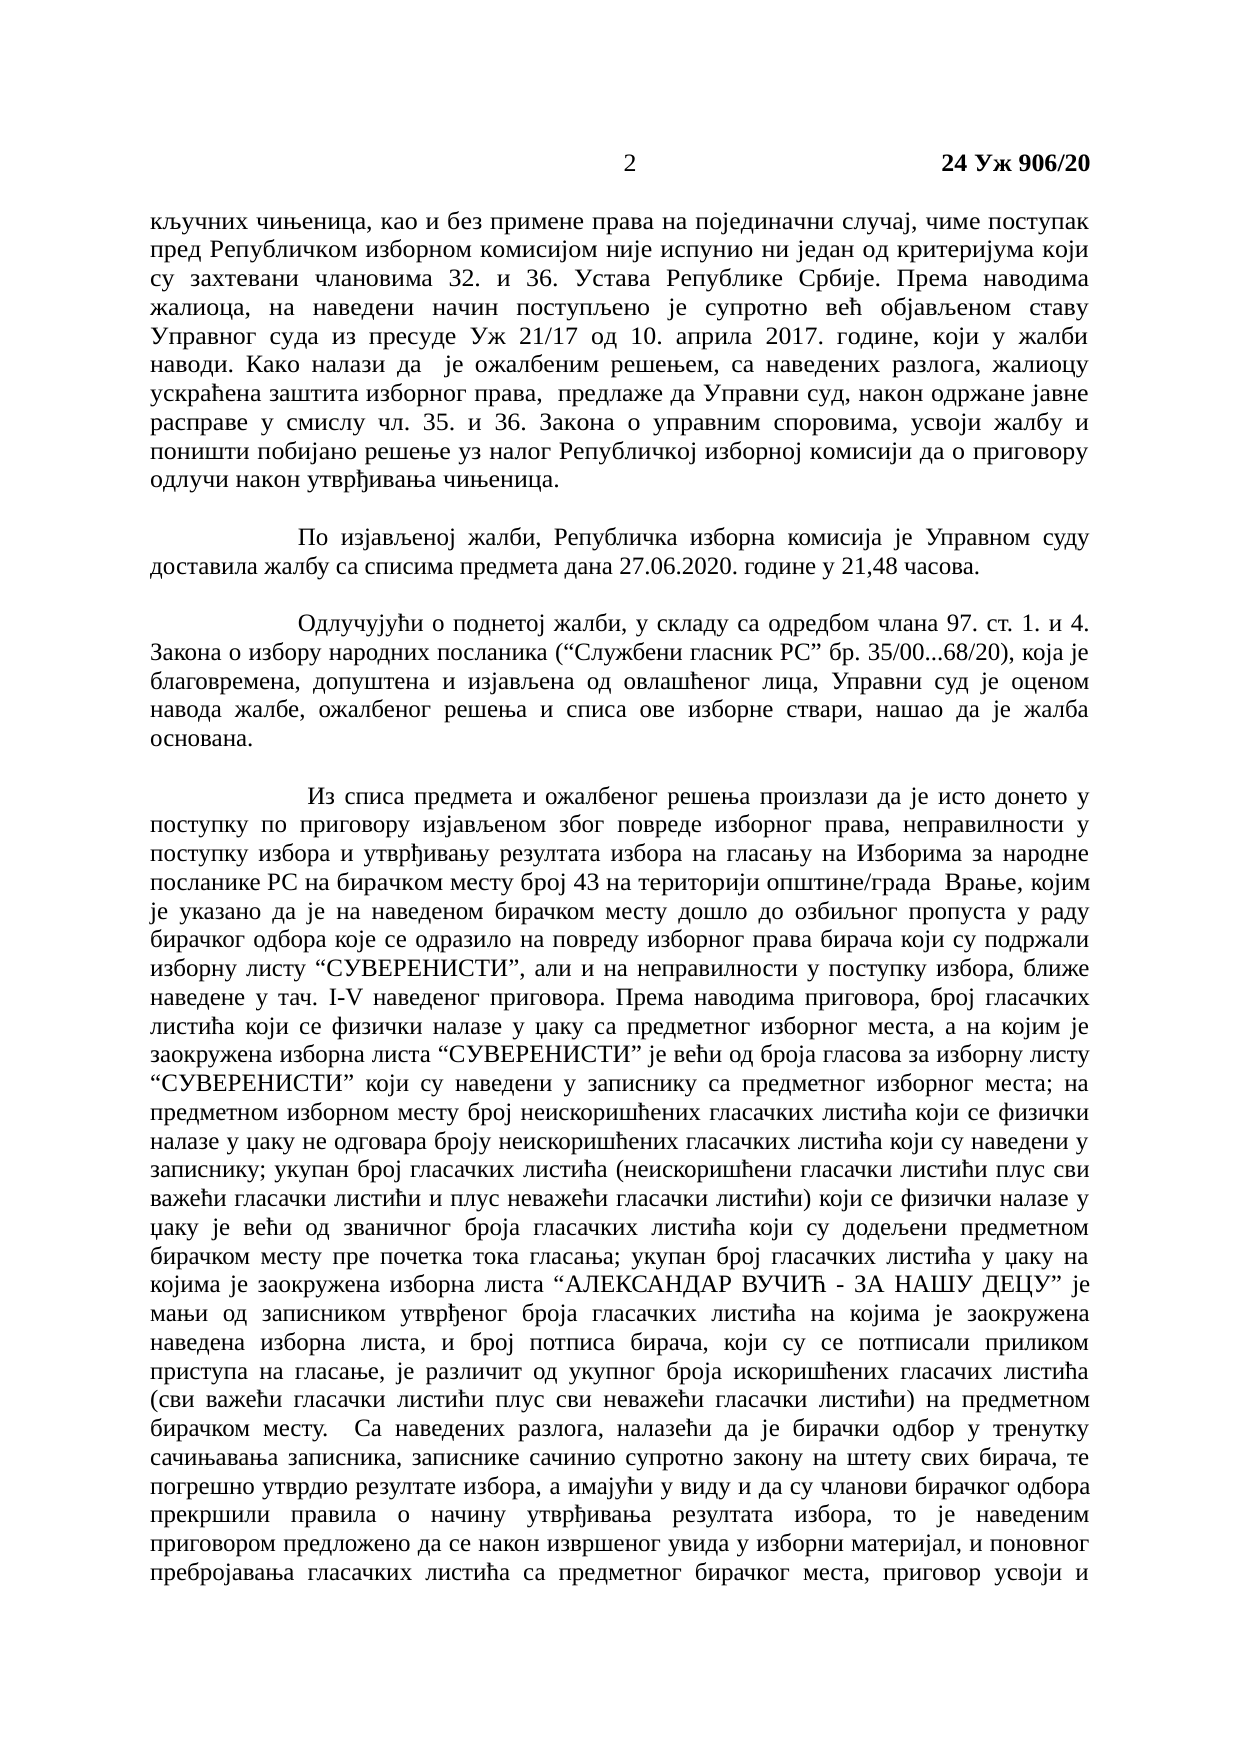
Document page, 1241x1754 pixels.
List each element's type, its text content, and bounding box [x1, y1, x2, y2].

text кључних чињеница, као и без примене права на појединачни случај, чиме поступак пред Републичком изборном комисијом није испунио ни један од критеријума који су захтевани члановима 32. и 36. Устава Републике Србије. Према наводима жалиоца, на наведени начин поступљено је супротно већ објављеном ставу Управног суда из пресуде Уж 21/17 од 10. априла 2017. године, који у жалби наводи. Како налази да је ожалбеним решењем, са наведених разлога, жалиоцу ускраћена заштита изборног права, предлаже да Управни суд, након одржане јавне расправе у смислу чл. 35. и 36. Закона о управним споровима, усвоји жалбу и поништи побијано решење уз налог Републичкој изборној комисији да о приговору одлучи након утврђивања чињеница. [150, 206, 1090, 493]
text Из списа предмета и ожалбеног решења произлази да је исто донето у поступку по приговору изјављеном због повреде изборног права, неправилности у поступку избора и утврђивању резултата избора на гласању на Изборима за народне посланике РС на бирачком месту број 43 на територији општине/града Врање, којим је указано да је на наведеном бирачком месту дошло до озбиљног пропуста у раду бирачког одбора које се одразило на повреду изборног права бирача који су подржали изборну листу “СУВЕРЕНИСТИ”, али и на неправилности у поступку избора, ближе наведене у тач. I-V наведеног приговора. Према наводима приговора, број гласачких листића који се физички налазе у џаку са предметног изборног места, а на којим је заокружена изборна листа “СУВЕРЕНИСТИ” је већи од броја гласова за изборну листу “СУВЕРЕНИСТИ” који су наведени у записнику са предметног изборног места; на предметном изборном месту број неискоришћених гласачких листића који се физички налазе у џаку не одговара броју неискоришћених гласачких листића који су наведени у записнику; укупан број гласачких листића (неискоришћени гласачки листићи плус сви важећи гласачки листићи и плус неважећи гласачки листићи) који се физички налазе у џаку је већи од званичног броја гласачких листића који су додељени предметном бирачком месту пре почетка тока гласања; укупан број гласачких листића у џаку на којима је заокружена изборна листа “АЛЕКСАНДАР ВУЧИЋ - ЗА НАШУ ДЕЦУ” је мањи од записником утврђеног броја гласачких листића на којима је заокружена наведена изборна листа, и број потписа бирача, који су се потписали приликом приступа на гласање, је различит од укупног броја искоришћених гласачих листића (сви важећи гласачки листићи плус сви неважећи гласачки листићи) на предметном бирачком месту. Са наведених разлога, налазећи да је бирачки одбор у тренутку сачињавања записника, записнике сачинио супротно закону на штету свих бирача, те погрешно утврдио резултате избора, а имајући у виду и да су чланови бирачког одбора прекршили правила о начину утврђивања резултата избора, то је наведеним приговором предложено да се након извршеног увида у изборни материјал, и поновног пребројавања гласачких листића са предметног бирачког места, приговор усвоји и [150, 781, 1090, 1586]
text Одлучујући о поднетој жалби, у складу са одредбом члана 97. ст. 1. и 4. Закона о избору народних посланика (“Службени гласник РС” бр. 35/00...68/20), која је благовремена, допуштена и изјављена од овлашћеног лица, Управни суд је оценом навода жалбе, ожалбеног решења и списа ове изборне ствари, нашао да је жалба основана. [150, 608, 1090, 752]
text По изјављеној жалби, Републичка изборна комисија је Управном суду доставила жалбу са списима предмета дана 27.06.2020. године у 21,48 часова. [150, 522, 1090, 579]
